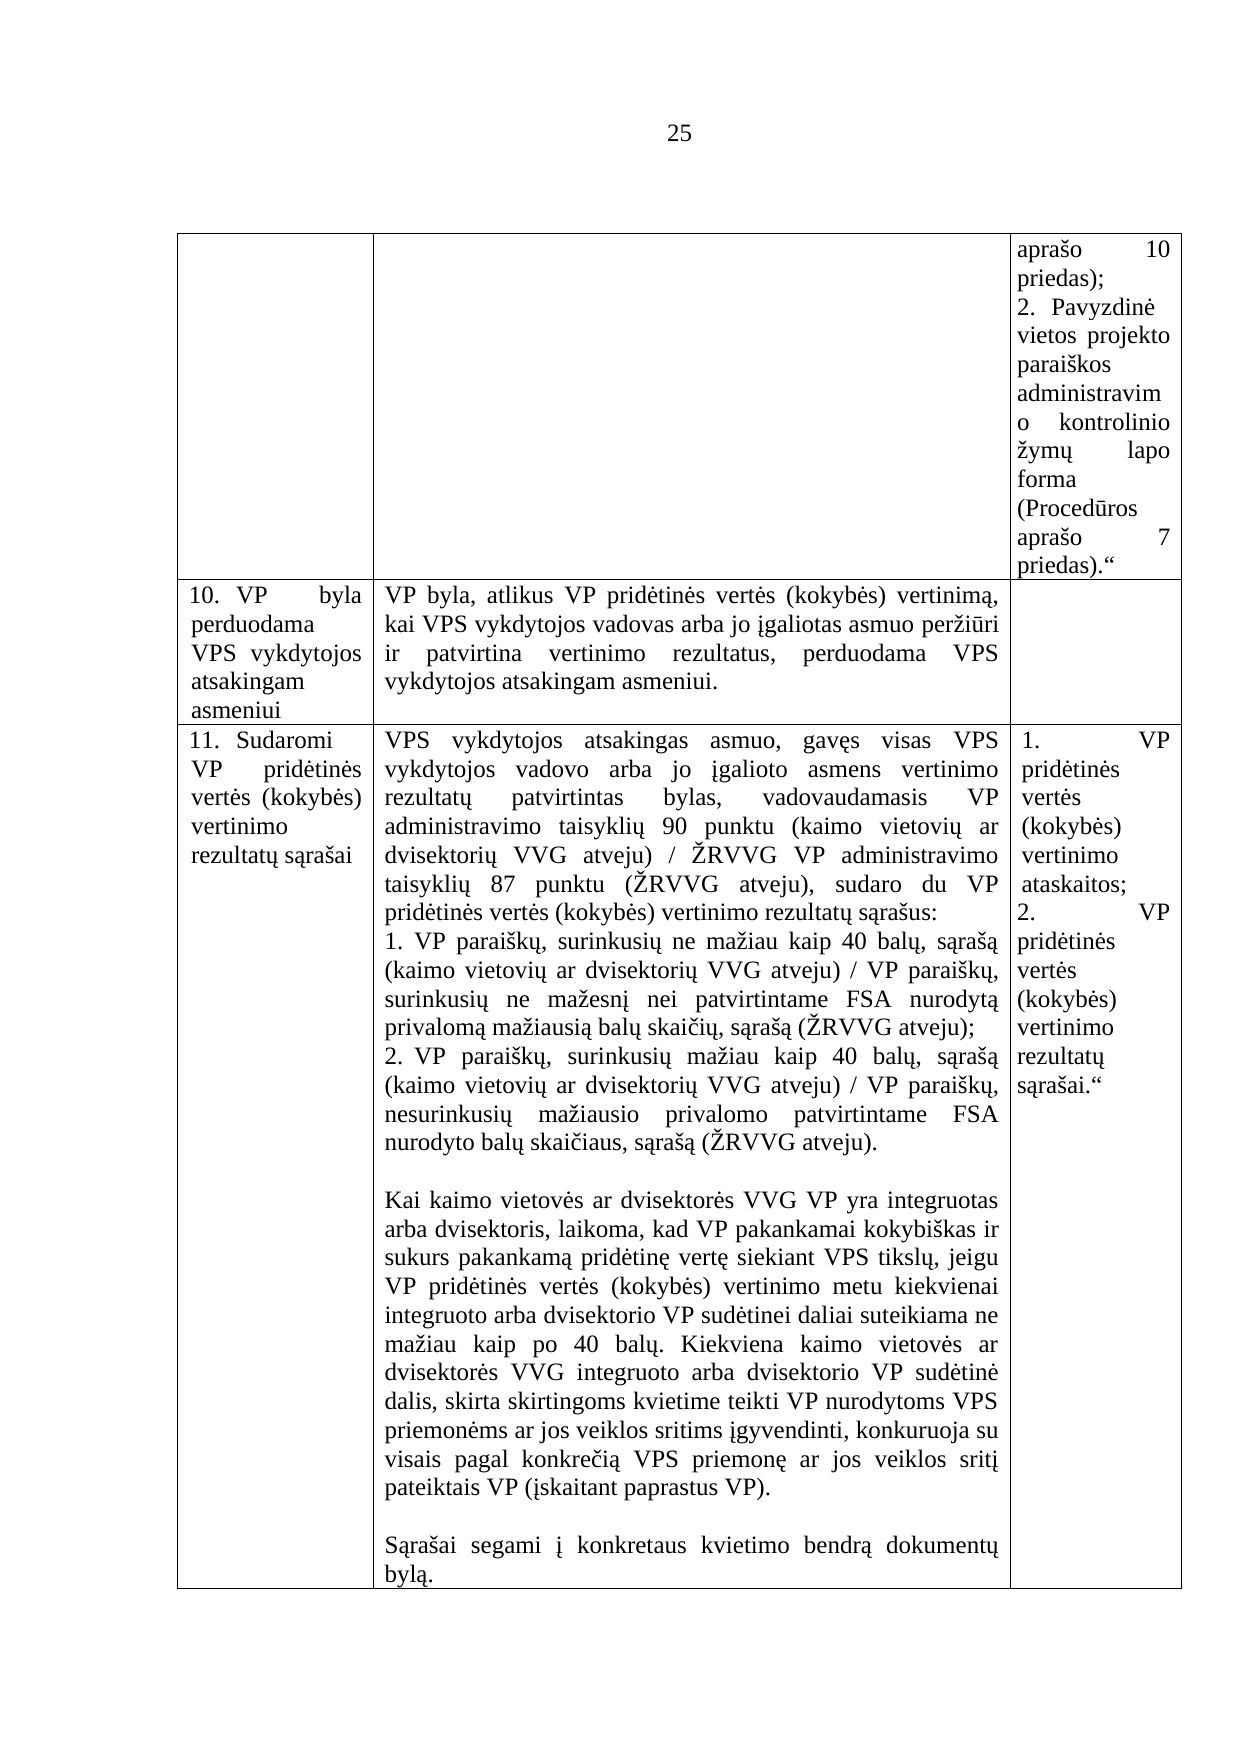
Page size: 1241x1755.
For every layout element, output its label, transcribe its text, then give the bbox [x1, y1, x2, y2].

table_cell 11. Sudaromi VP pridėtinės vertės (kokybės) vertinimo rezultatų sąrašai [178, 725, 373, 1587]
table_cell VP byla, atlikus VP pridėtinės vertės (kokybės) vertinimą, kai VPS vykdytojos vadovas arba jo įgaliotas asmuo peržiūri ir patvirtina vertinimo rezultatus, perduodama VPS vykdytojos atsakingam asmeniui. [374, 580, 1010, 724]
table_cell [374, 234, 1010, 579]
table_cell aprašo 10 priedas); 2. Pavyzdinė vietos projekto paraiškos administravimo kontrolinio žymų lapo forma (Procedūros aprašo 7 priedas).“ [1011, 234, 1181, 579]
table_cell 1. VP pridėtinės vertės (kokybės) vertinimo ataskaitos; 2. VP pridėtinės vertės (kokybės) vertinimo rezultatų sąrašai.“ [1011, 725, 1181, 1587]
table_cell 10. VP byla perduodama VPS vykdytojos atsakingam asmeniui [178, 580, 373, 724]
table_cell [1011, 580, 1181, 724]
table_cell [178, 234, 373, 579]
table_cell VPS vykdytojos atsakingas asmuo, gavęs visas VPS vykdytojos vadovo arba jo įgalioto asmens vertinimo rezultatų patvirtintas bylas, vadovaudamasis VP administravimo taisyklių 90 punktu (kaimo vietovių ar dvisektorių VVG atveju) / ŽRVVG VP administravimo taisyklių 87 punktu (ŽRVVG atveju), sudaro du VP pridėtinės vertės (kokybės) vertinimo rezultatų sąrašus: 1. VP paraiškų, surinkusių ne mažiau kaip 40 balų, sąrašą (kaimo vietovių ar dvisektorių VVG atveju) / VP paraiškų, surinkusių ne mažesnį nei patvirtintame FSA nurodytą privalomą mažiausią balų skaičių, sąrašą (ŽRVVG atveju); 2. VP paraiškų, surinkusių mažiau kaip 40 balų, sąrašą (kaimo vietovių ar dvisektorių VVG atveju) / VP paraiškų, nesurinkusių mažiausio privalomo patvirtintame FSA nurodyto balų skaičiaus, sąrašą (ŽRVVG atveju). Kai kaimo vietovės ar dvisektorės VVG VP yra integruotas arba dvisektoris, laikoma, kad VP pakankamai kokybiškas ir sukurs pakankamą pridėtinę vertę siekiant VPS tikslų, jeigu VP pridėtinės vertės (kokybės) vertinimo metu kiekvienai integruoto arba dvisektorio VP sudėtinei daliai suteikiama ne mažiau kaip po 40 balų. Kiekviena kaimo vietovės ar dvisektorės VVG integruoto arba dvisektorio VP sudėtinė dalis, skirta skirtingoms kvietime teikti VP nurodytoms VPS priemonėms ar jos veiklos sritims įgyvendinti, konkuruoja su visais pagal konkrečią VPS priemonę ar jos veiklos sritį pateiktais VP (įskaitant paprastus VP). Sąrašai segami į konkretaus kvietimo bendrą dokumentų bylą. [374, 725, 1010, 1587]
